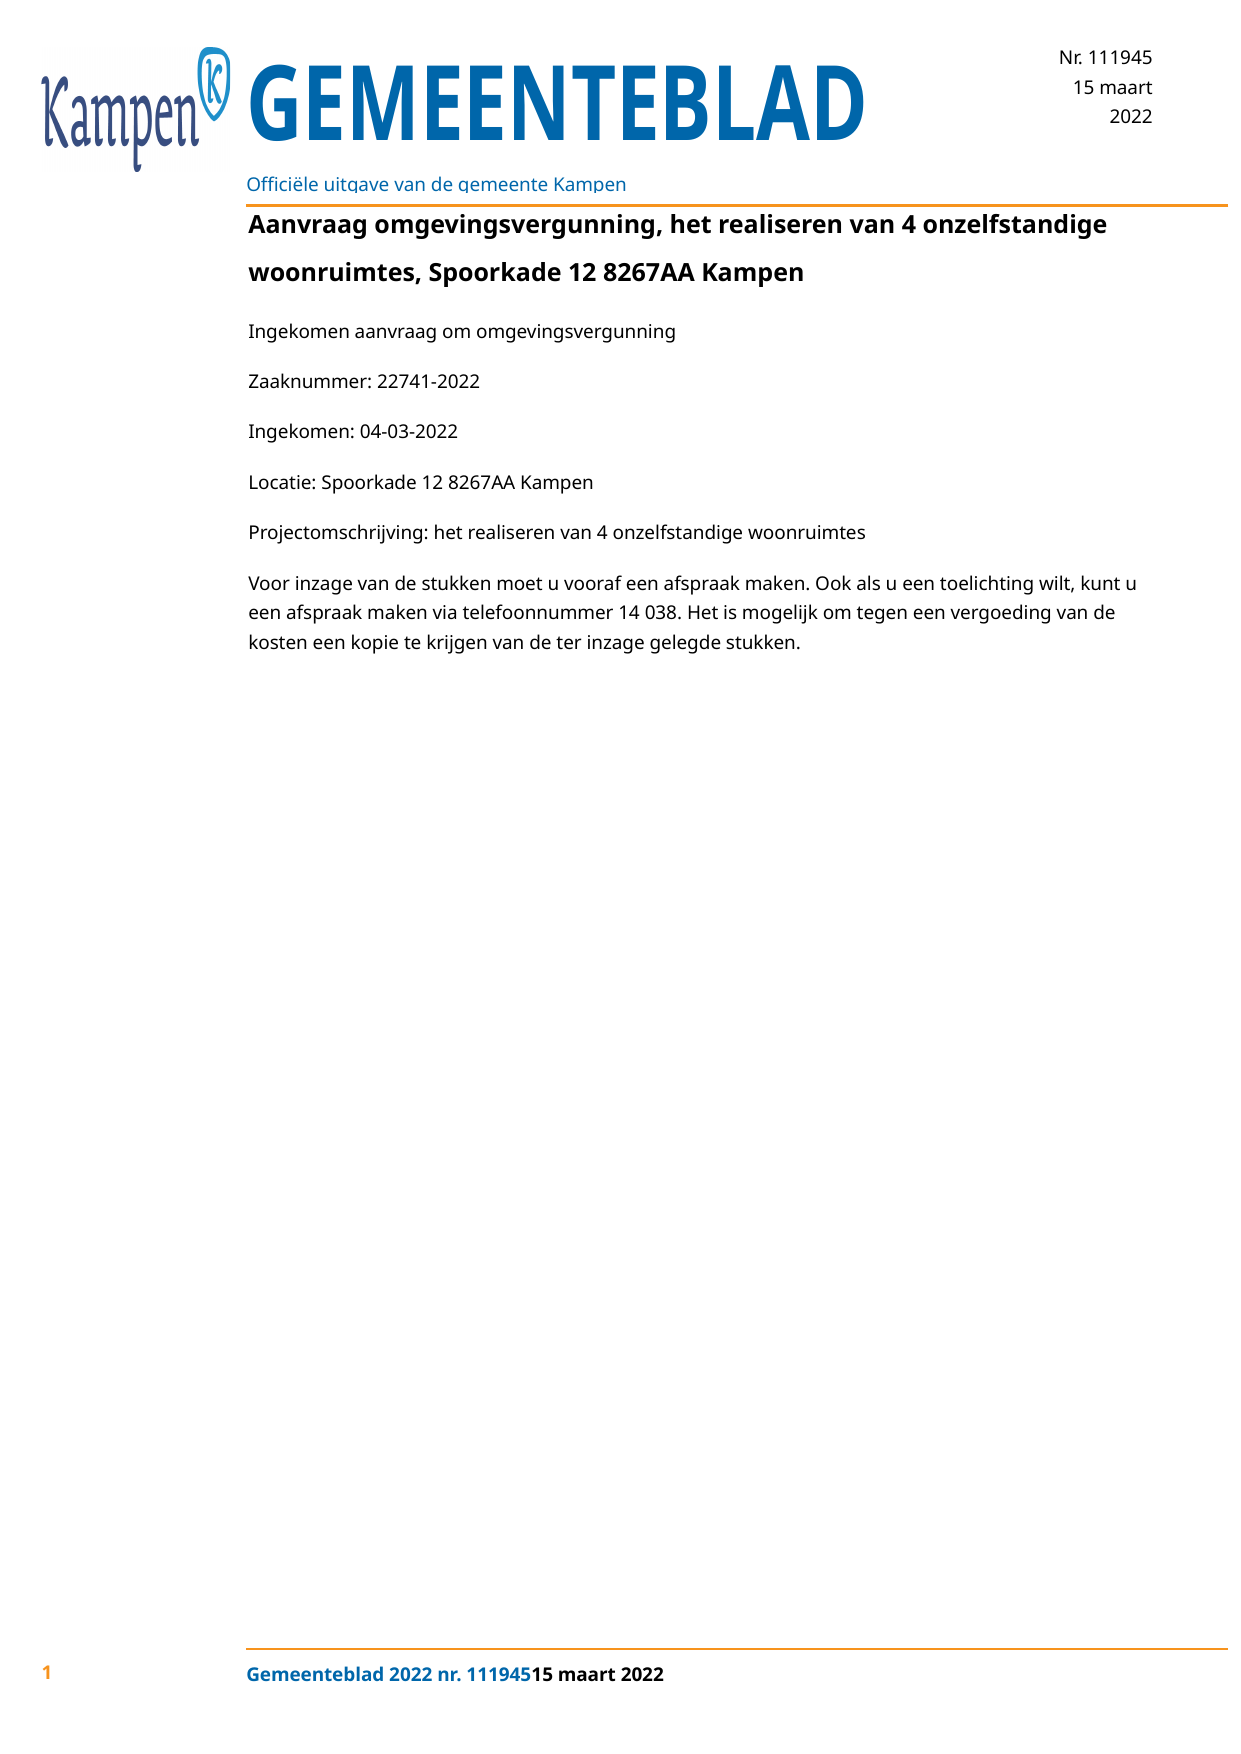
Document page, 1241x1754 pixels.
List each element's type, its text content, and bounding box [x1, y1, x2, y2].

text Ingekomen: 04-03-2022 [248, 419, 1152, 444]
text Projectomschrijving: het realiseren van 4 onzelfstandige woonruimtes [248, 519, 1152, 545]
text Aanvraag omgevingsvergunning, het realiseren van 4 onzelfstandige woonruimtes, Spoorkade 12 8267AA Kampen [248, 207, 1152, 288]
text Zaaknummer: 22741-2022 [248, 368, 1152, 394]
text Voor inzage van de stukken moet u vooraf een afspraak maken. Ook als u een toelichting wilt, kunt u een afspraak maken via telefoonnummer 14 038. Het is mogelijk om tegen een vergoeding van de kosten een kopie te krijgen van de ter inzage gelegde stukken. [248, 570, 1152, 655]
text Ingekomen aanvraag om omgevingsvergunning [248, 318, 1152, 344]
picture [41, 47, 231, 172]
text Locatie: Spoorkade 12 8267AA Kampen [248, 469, 1152, 495]
